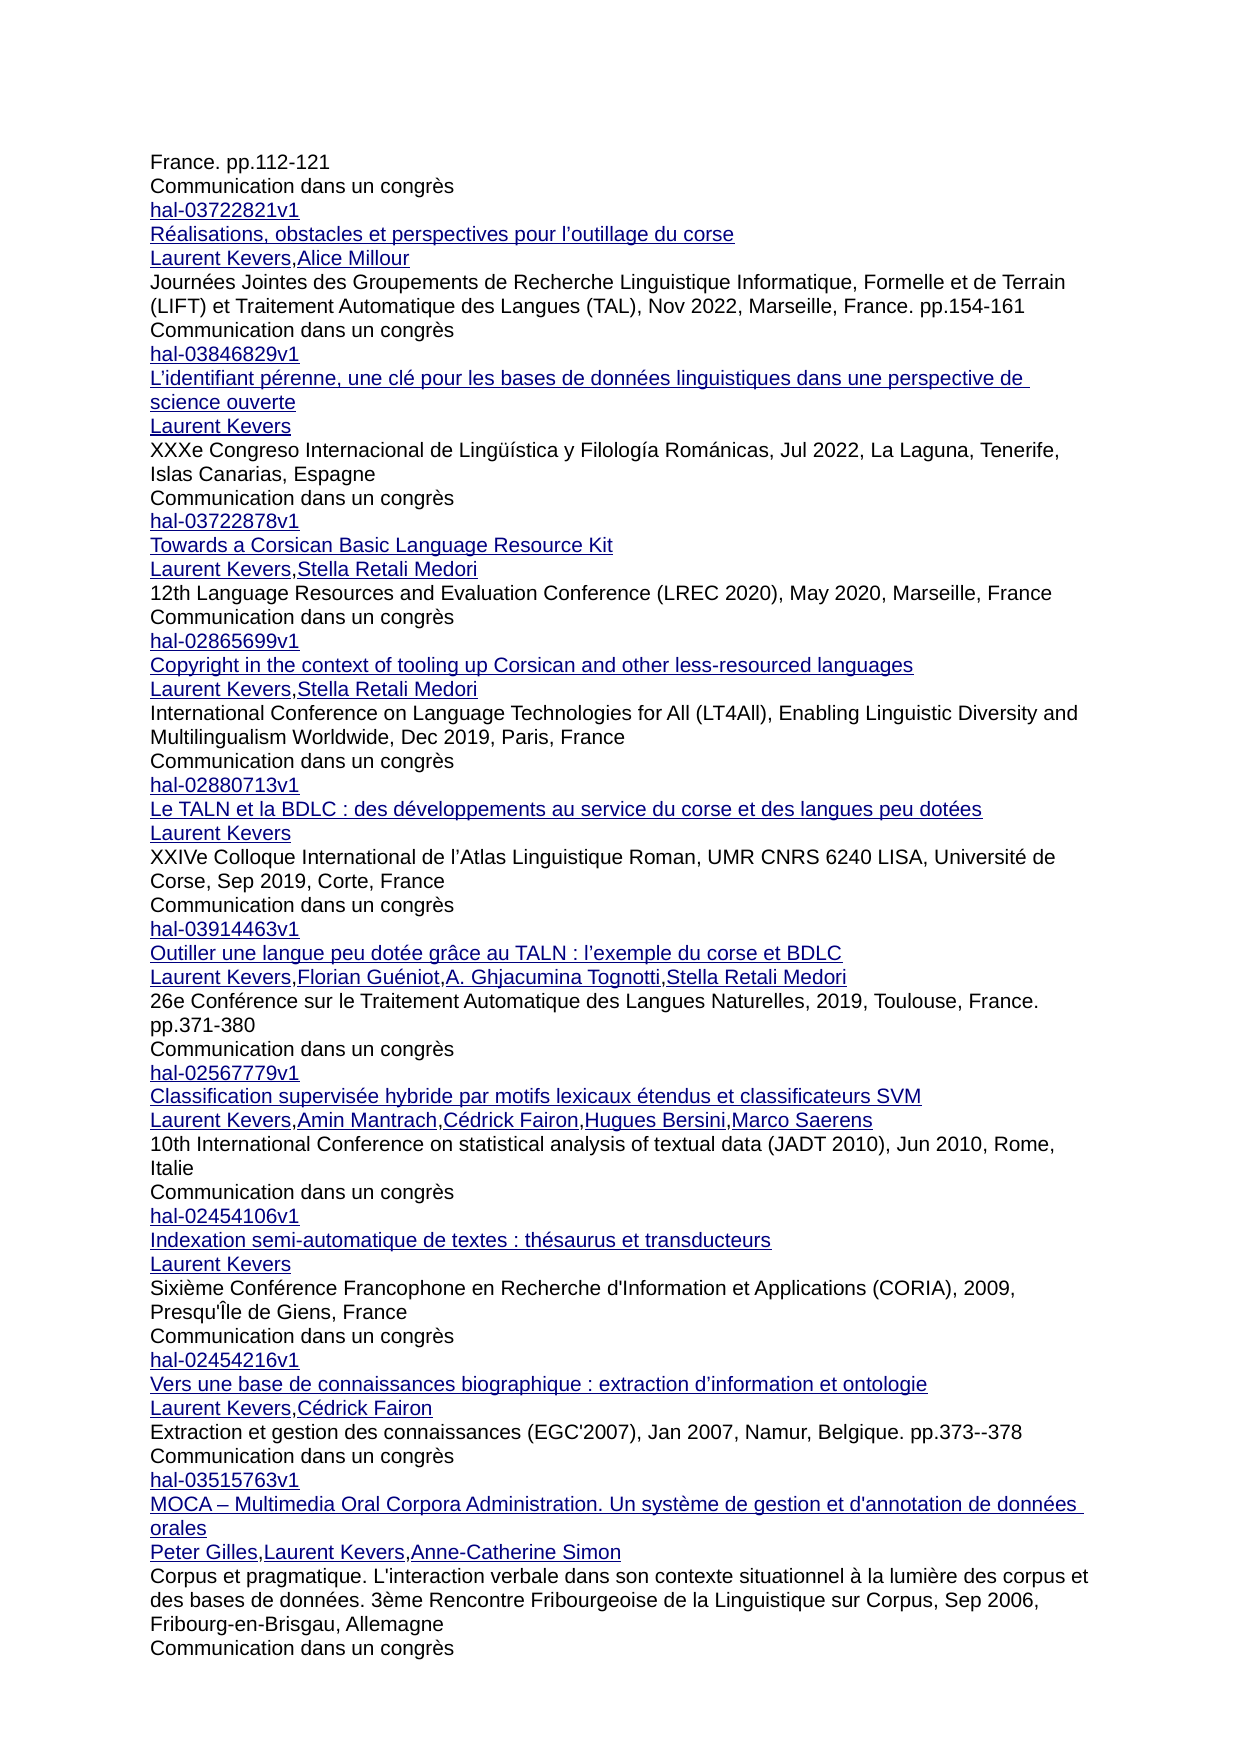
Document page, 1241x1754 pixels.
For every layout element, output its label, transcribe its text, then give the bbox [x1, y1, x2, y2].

table_cell MOCA – Multimedia Oral Corpora Administration. Un système de gestion et d'annotation de données orales Peter Gilles,Laurent Kevers,Anne-Catherine Simon Corpus et pragmatique. L'interaction verbale dans son contexte situationnel à la lumière des corpus et des bases de données. 3ème Rencontre Fribourgeoise de la Linguistique sur Corpus, Sep 2006, Fribourg-en-Brisgau, Allemagne Communication dans un congrès [150, 1492, 1090, 1659]
table_cell Classification supervisée hybride par motifs lexicaux étendus et classificateurs SVM Laurent Kevers,Amin Mantrach,Cédrick Fairon,Hugues Bersini,Marco Saerens 10th International Conference on statistical analysis of textual data (JADT 2010), Jun 2010, Rome, Italie Communication dans un congrès hal-02454106v1 [150, 1084, 1090, 1228]
table_cell Le TALN et la BDLC : des développements au service du corse et des langues peu dotées Laurent Kevers XXIVe Colloque International de l’Atlas Linguistique Roman, UMR CNRS 6240 LISA, Université de Corse, Sep 2019, Corte, France Communication dans un congrès hal-03914463v1 [150, 797, 1090, 941]
table_cell Réalisations, obstacles et perspectives pour l’outillage du corse Laurent Kevers,Alice Millour Journées Jointes des Groupements de Recherche Linguistique Informatique, Formelle et de Terrain (LIFT) et Traitement Automatique des Langues (TAL), Nov 2022, Marseille, France. pp.154-161 Communication dans un congrès hal-03846829v1 [150, 222, 1090, 366]
table_cell Outiller une langue peu dotée grâce au TALN : l’exemple du corse et BDLC Laurent Kevers,Florian Guéniot,A. Ghjacumina Tognotti,Stella Retali Medori 26e Conférence sur le Traitement Automatique des Langues Naturelles, 2019, Toulouse, France. pp.371-380 Communication dans un congrès hal-02567779v1 [150, 941, 1090, 1084]
table_cell Vers une base de connaissances biographique : extraction d’information et ontologie Laurent Kevers,Cédrick Fairon Extraction et gestion des connaissances (EGC'2007), Jan 2007, Namur, Belgique. pp.373--378 Communication dans un congrès hal-03515763v1 [150, 1372, 1090, 1492]
table_cell L’identifiant pérenne, une clé pour les bases de données linguistiques dans une perspective de science ouverte Laurent Kevers XXXe Congreso Internacional de Lingüística y Filología Románicas, Jul 2022, La Laguna, Tenerife, Islas Canarias, Espagne Communication dans un congrès hal-03722878v1 [150, 366, 1090, 533]
table_cell Towards a Corsican Basic Language Resource Kit Laurent Kevers,Stella Retali Medori 12th Language Resources and Evaluation Conference (LREC 2020), May 2020, Marseille, France Communication dans un congrès hal-02865699v1 [150, 533, 1090, 653]
table_cell CoSwID, a Code Switching Identification Method Suitable for Under-Resourced Languages Laurent Kevers 1st Annual Meeting of the ELRA/ISCA Special Interest Group on Under-Resourced Languages (SIGUL2022 @LREC2022), European Language Resources Association, Jun 2022, Marseille, France. pp.112-121 Communication dans un congrès hal-03722821v1 [150, 150, 1090, 222]
table_cell Copyright in the context of tooling up Corsican and other less-resourced languages Laurent Kevers,Stella Retali Medori International Conference on Language Technologies for All (LT4All), Enabling Linguistic Diversity and Multilingualism Worldwide, Dec 2019, Paris, France Communication dans un congrès hal-02880713v1 [150, 653, 1090, 797]
table_cell Indexation semi-automatique de textes : thésaurus et transducteurs Laurent Kevers Sixième Conférence Francophone en Recherche d'Information et Applications (CORIA), 2009, Presqu'Île de Giens, France Communication dans un congrès hal-02454216v1 [150, 1228, 1090, 1372]
